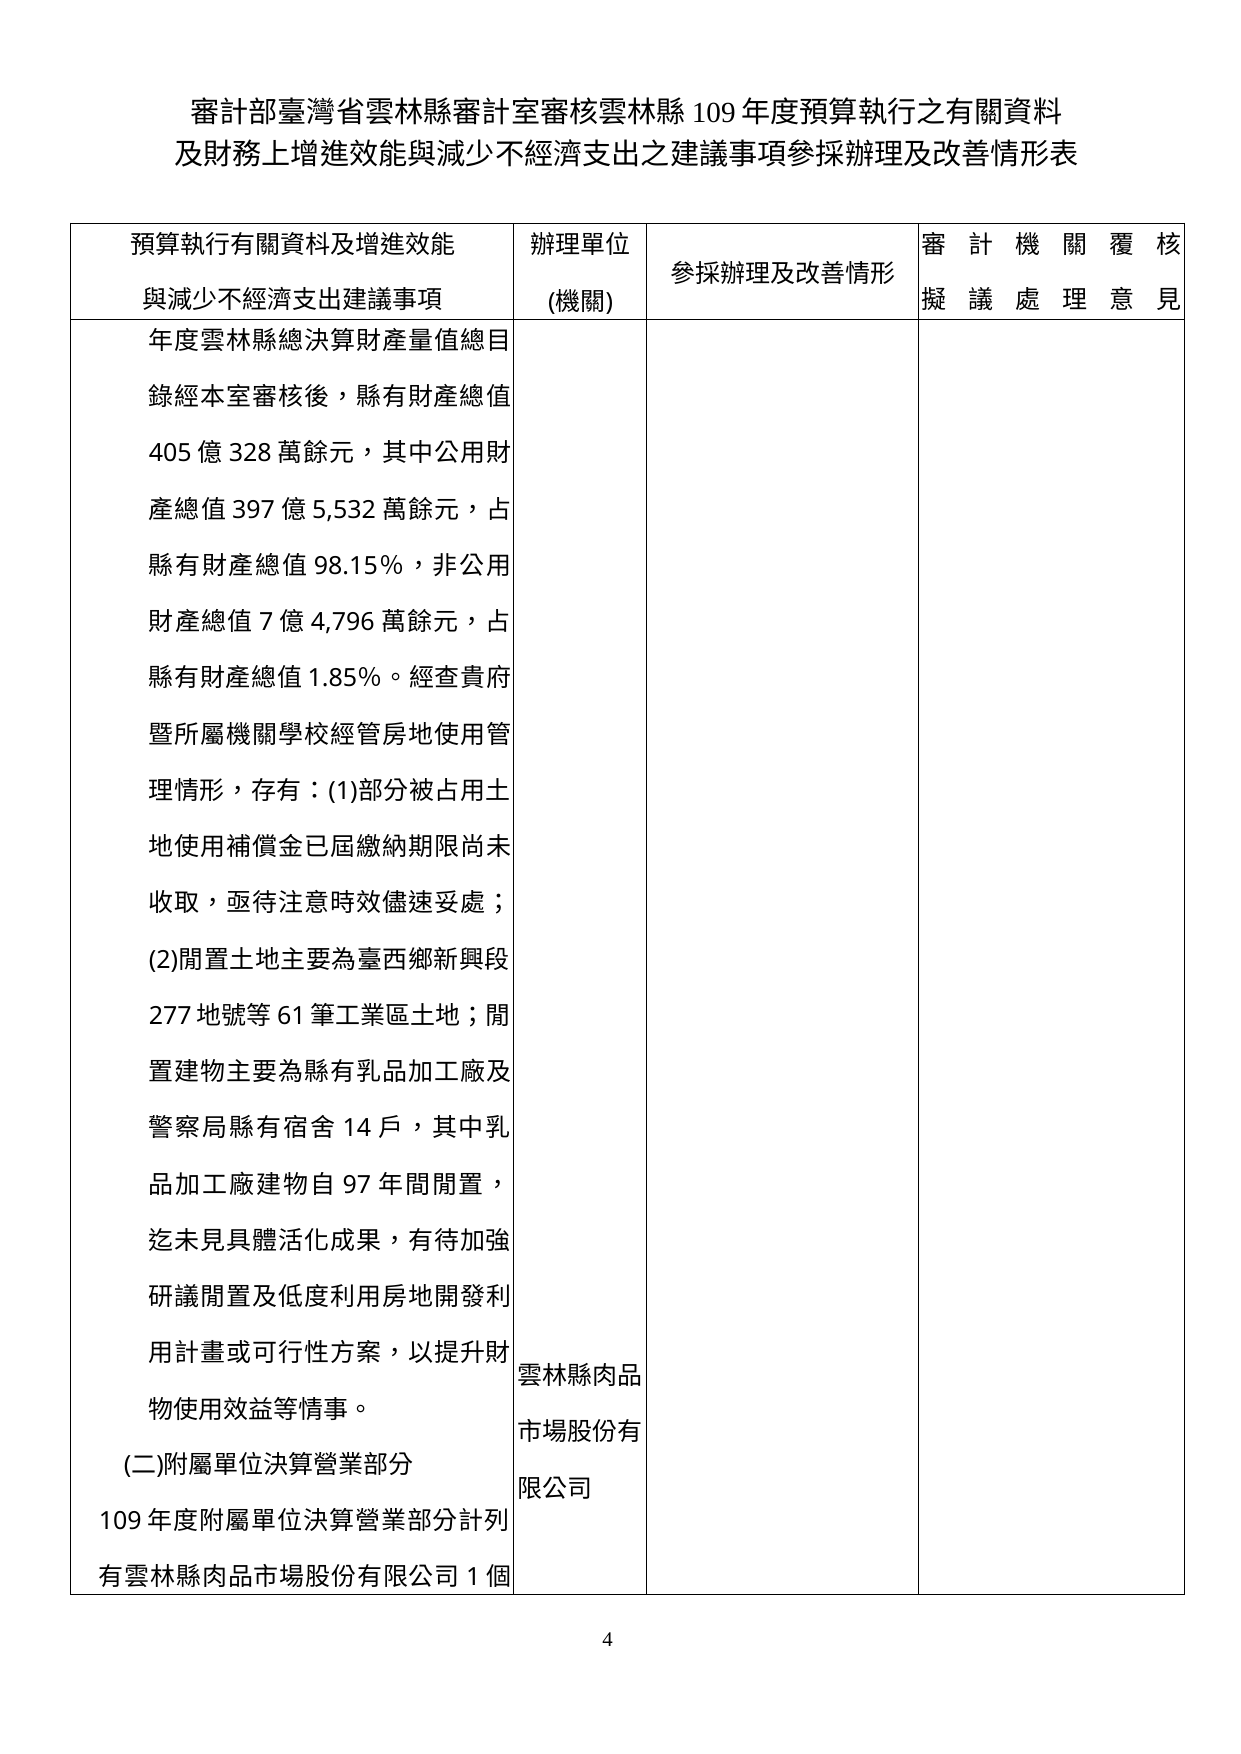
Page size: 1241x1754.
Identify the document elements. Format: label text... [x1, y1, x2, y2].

table_cell [919, 320, 1184, 1593]
table_header 審計機關覆核 擬議處理意見 [919, 224, 1184, 319]
table_header 預算執行有關資枓及增進效能 與減少不經濟支出建議事項 [71, 224, 513, 319]
table_cell 年度雲林縣總決算財產量值總目錄經本室審核後，縣有財產總值405億328萬餘元，其中公用財產總值397億5,532萬餘元，占縣有財產總值98.15％，非公用財產總值7億4,796萬餘元，占縣有財產總值1.85％。經查貴府暨所屬機關學校經管房地使用管理情形，存有：(1)部分被占用土地使用補償金已屆繳納期限尚未收取，亟待注意時效儘速妥處；(2)閒置土地主要為臺西鄉新興段277地號等61筆工業區土地；閒置建物主要為縣有乳品加工廠及警察局縣有宿舍14戶，其中乳品加工廠建物自97年間閒置，迄未見具體活化成果，有待加強研議閒置及低度利用房地開發利用計畫或可行性方案，以提升財物使用效益等情事。 (二)附屬單位決算營業部分 109年度附屬單位決算營業部分計列有雲林縣肉品市場股份有限公司1個 [71, 320, 513, 1593]
table_header 參採辦理及改善情形 [647, 224, 918, 319]
table_cell [647, 320, 918, 1593]
table_cell 雲林縣肉品市場股份有限公司 [514, 320, 646, 1593]
table_header 辦理單位(機關) [514, 224, 646, 319]
